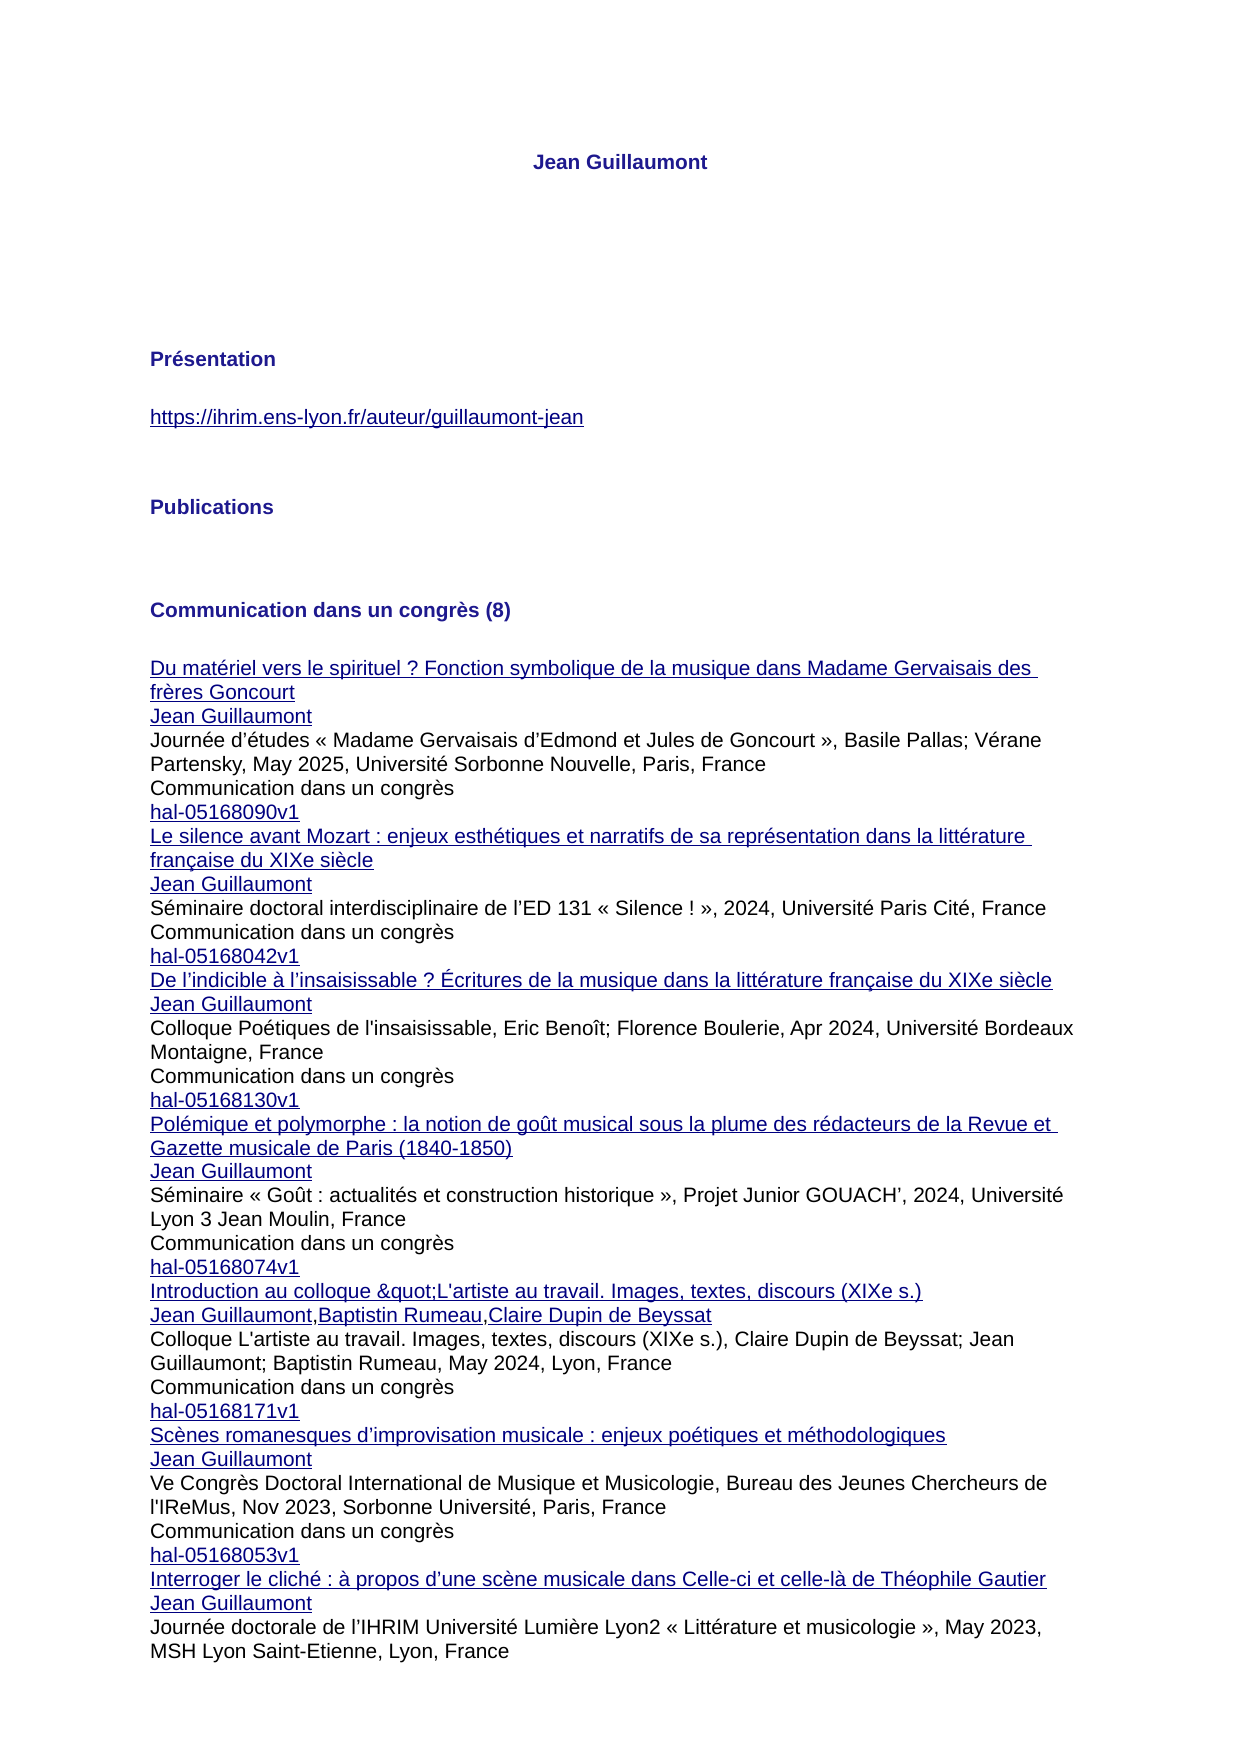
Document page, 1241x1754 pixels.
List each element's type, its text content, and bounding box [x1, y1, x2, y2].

subtitle Publications [150, 495, 1090, 519]
table_cell Scènes romanesques d’improvisation musicale : enjeux poétiques et méthodologiques Jean Guillaumont Ve Congrès Doctoral International de Musique et Musicologie, Bureau des Jeunes Chercheurs de l'IReMus, Nov 2023, Sorbonne Université, Paris, France Communication dans un congrès hal-05168053v1 [150, 1423, 1090, 1567]
subtitle Jean Guillaumont [150, 150, 1090, 174]
subtitle Communication dans un congrès (8) [150, 598, 1090, 622]
table_cell Polémique et polymorphe : la notion de goût musical sous la plume des rédacteurs de la Revue et Gazette musicale de Paris (1840-1850) Jean Guillaumont Séminaire « Goût : actualités et construction historique », Projet Junior GOUACH’, 2024, Université Lyon 3 Jean Moulin, France Communication dans un congrès hal-05168074v1 [150, 1111, 1090, 1279]
table_cell Introduction au colloque &quot;L'artiste au travail. Images, textes, discours (XIXe s.) Jean Guillaumont,Baptistin Rumeau,Claire Dupin de Beyssat Colloque L'artiste au travail. Images, textes, discours (XIXe s.), Claire Dupin de Beyssat; Jean Guillaumont; Baptistin Rumeau, May 2024, Lyon, France Communication dans un congrès hal-05168171v1 [150, 1279, 1090, 1423]
text https://ihrim.ens-lyon.fr/auteur/guillaumont-jean [150, 405, 1090, 429]
table_cell De l’indicible à l’insaisissable ? Écritures de la musique dans la littérature française du XIXe siècle Jean Guillaumont Colloque Poétiques de l'insaisissable, Eric Benoît; Florence Boulerie, Apr 2024, Université Bordeaux Montaigne, France Communication dans un congrès hal-05168130v1 [150, 968, 1090, 1111]
subtitle Présentation [150, 347, 1090, 371]
table_header Du matériel vers le spirituel ? Fonction symbolique de la musique dans Madame Gervaisais des frères Goncourt Jean Guillaumont Journée d’études « Madame Gervaisais d’Edmond et Jules de Goncourt », Basile Pallas; Vérane Partensky, May 2025, Université Sorbonne Nouvelle, Paris, France Communication dans un congrès hal-05168090v1 [150, 656, 1090, 824]
table_cell Le silence avant Mozart : enjeux esthétiques et narratifs de sa représentation dans la littérature française du XIXe siècle Jean Guillaumont Séminaire doctoral interdisciplinaire de l’ED 131 « Silence ! », 2024, Université Paris Cité, France Communication dans un congrès hal-05168042v1 [150, 824, 1090, 968]
table_cell Interroger le cliché : à propos d’une scène musicale dans Celle-ci et celle-là de Théophile Gautier Jean Guillaumont Journée doctorale de l’IHRIM Université Lumière Lyon2 « Littérature et musicologie », May 2023, MSH Lyon Saint-Etienne, Lyon, France [150, 1567, 1090, 1662]
